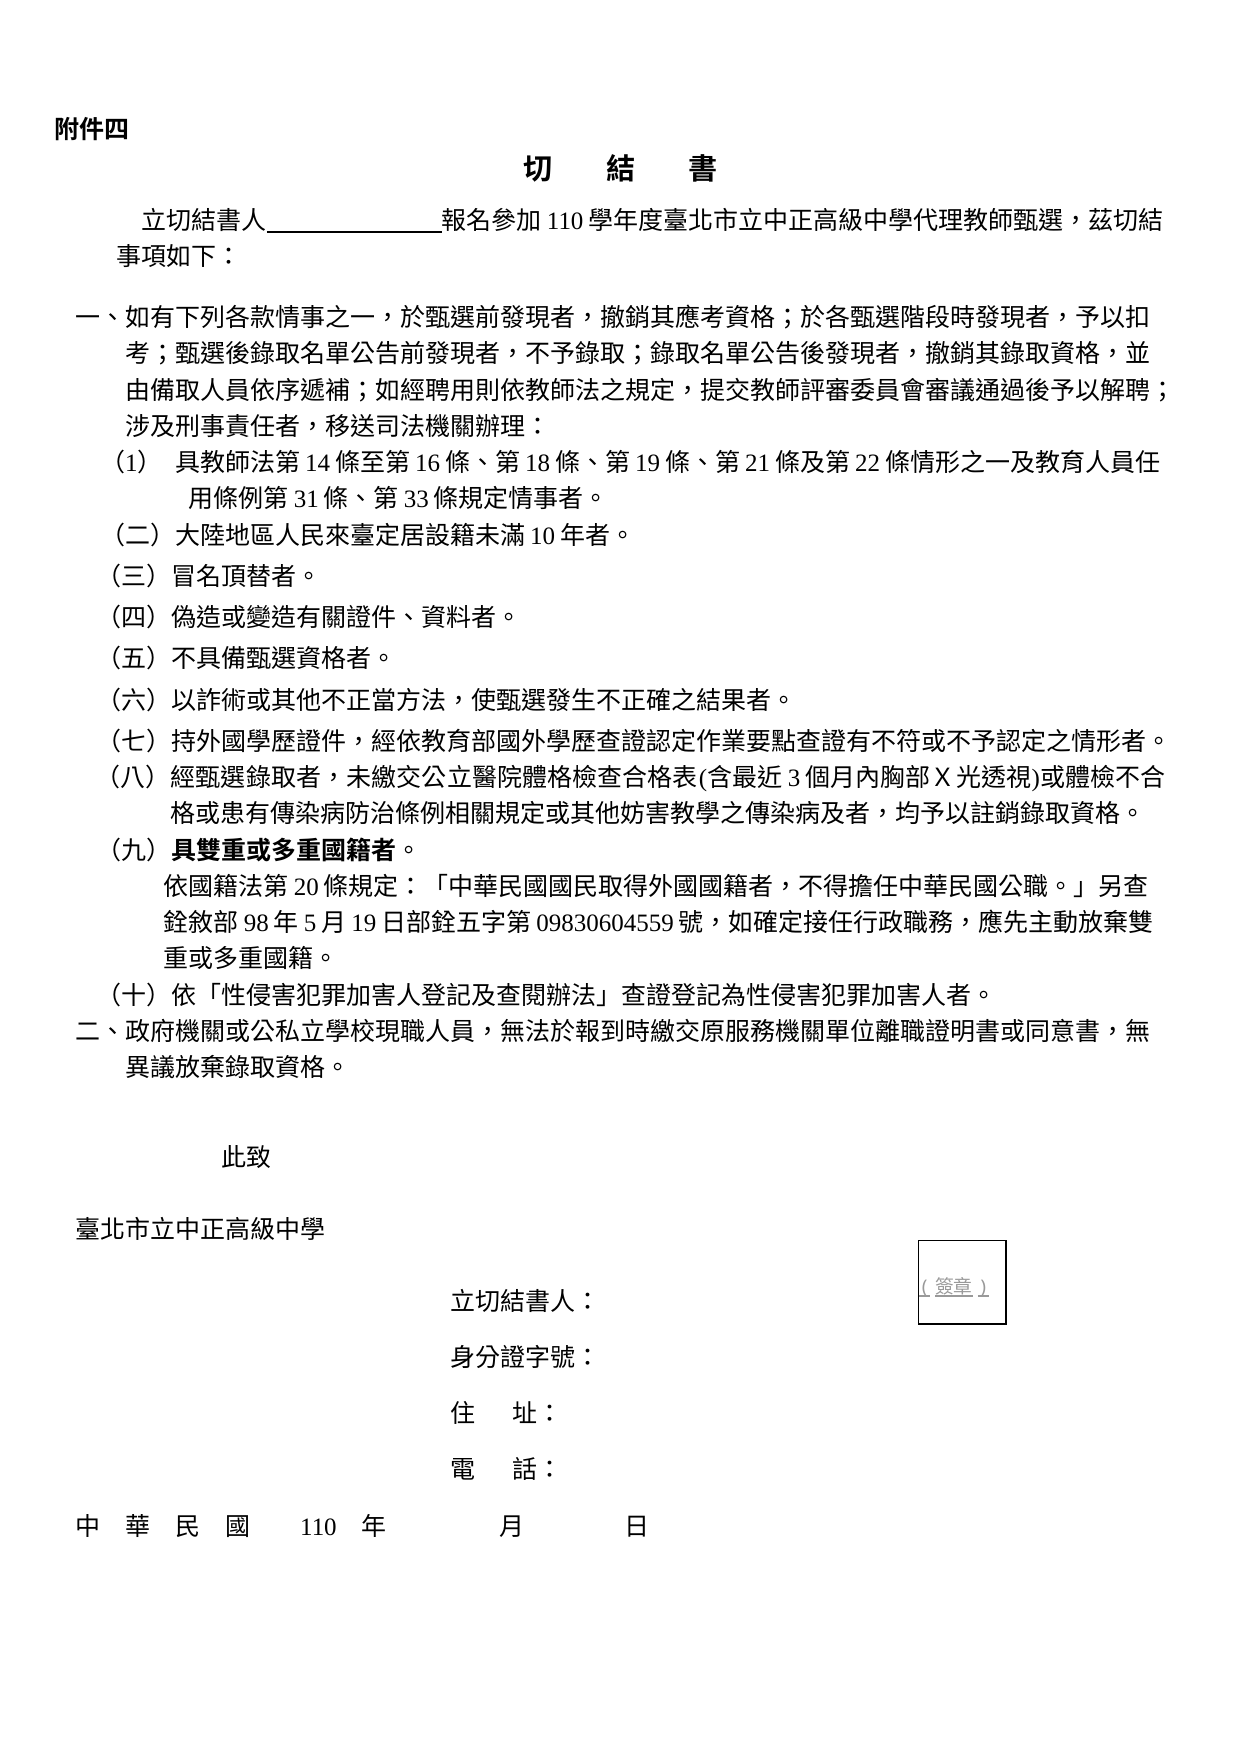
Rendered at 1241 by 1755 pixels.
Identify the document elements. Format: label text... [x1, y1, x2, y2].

text 依國籍法第20條規定：「中華民國國民取得外國國籍者，不得擔任中華民國公職。」另查銓敘部98年5月19日部銓五字第09830604559號，如確定接任行政職務，應先主動放棄雙重或多重國籍。 [163, 866, 1166, 975]
text 一、如有下列各款情事之一，於甄選前發現者，撤銷其應考資格；於各甄選階段時發現者，予以扣考；甄選後錄取名單公告前發現者，不予錄取；錄取名單公告後發現者，撤銷其錄取資格，並由備取人員依序遞補；如經聘用則依教師法之規定，提交教師評審委員會審議通過後予以解聘；涉及刑事責任者，移送司法機關辦理： [75, 298, 1166, 443]
text 臺北市立中正高級中學 [75, 1209, 1166, 1246]
text （四）偽造或變造有關證件、資料者。 [96, 598, 1166, 634]
text （九）具雙重或多重國籍者。 [96, 830, 1166, 866]
text （三）冒名頂替者。 [96, 556, 1166, 593]
text 立切結書人： [75, 1281, 918, 1317]
text （二）大陸地區人民來臺定居設籍未滿10年者。 [75, 515, 1166, 551]
text （七）持外國學歷證件，經依教育部國外學歷查證認定作業要點查證有不符或不予認定之情形者。 [96, 721, 1166, 758]
text （十）依「性侵害犯罪加害人登記及查閱辦法」查證登記為性侵害犯罪加害人者。 [96, 975, 1166, 1011]
list 具教師法第14條至第16條、第18條、第19條、第21條及第22條情形之一及教育人員任用條例第31條、第33條規定情事者。 [100, 443, 1166, 515]
text 住址： [75, 1393, 1166, 1430]
text 此致 [221, 1138, 1166, 1174]
text 中 華 民 國 110 年 月 日 [75, 1506, 1166, 1542]
text 附件四 [54, 109, 1186, 145]
text （六）以詐術或其他不正當方法，使甄選發生不正確之結果者。 [96, 680, 1166, 716]
text （八）經甄選錄取者，未繳交公立醫院體格檢查合格表(含最近3個月內胸部Ｘ光透視)或體檢不合格或患有傳染病防治條例相關規定或其他妨害教學之傳染病及者，均予以註銷錄取資格。 [95, 758, 1166, 830]
text （五）不具備甄選資格者。 [96, 639, 1166, 675]
text 身分證字號： [75, 1337, 1166, 1373]
text 電話： [75, 1450, 1166, 1486]
text 二、政府機關或公私立學校現職人員，無法於報到時繳交原服務機關單位離職證明書或同意書，無異議放棄錄取資格。 [75, 1011, 1166, 1084]
text 切結書 [75, 145, 1166, 188]
text 立切結書人 報名參加110學年度臺北市立中正高級中學代理教師甄選，茲切結事項如下： [117, 200, 1166, 273]
text [1007, 1281, 1166, 1317]
